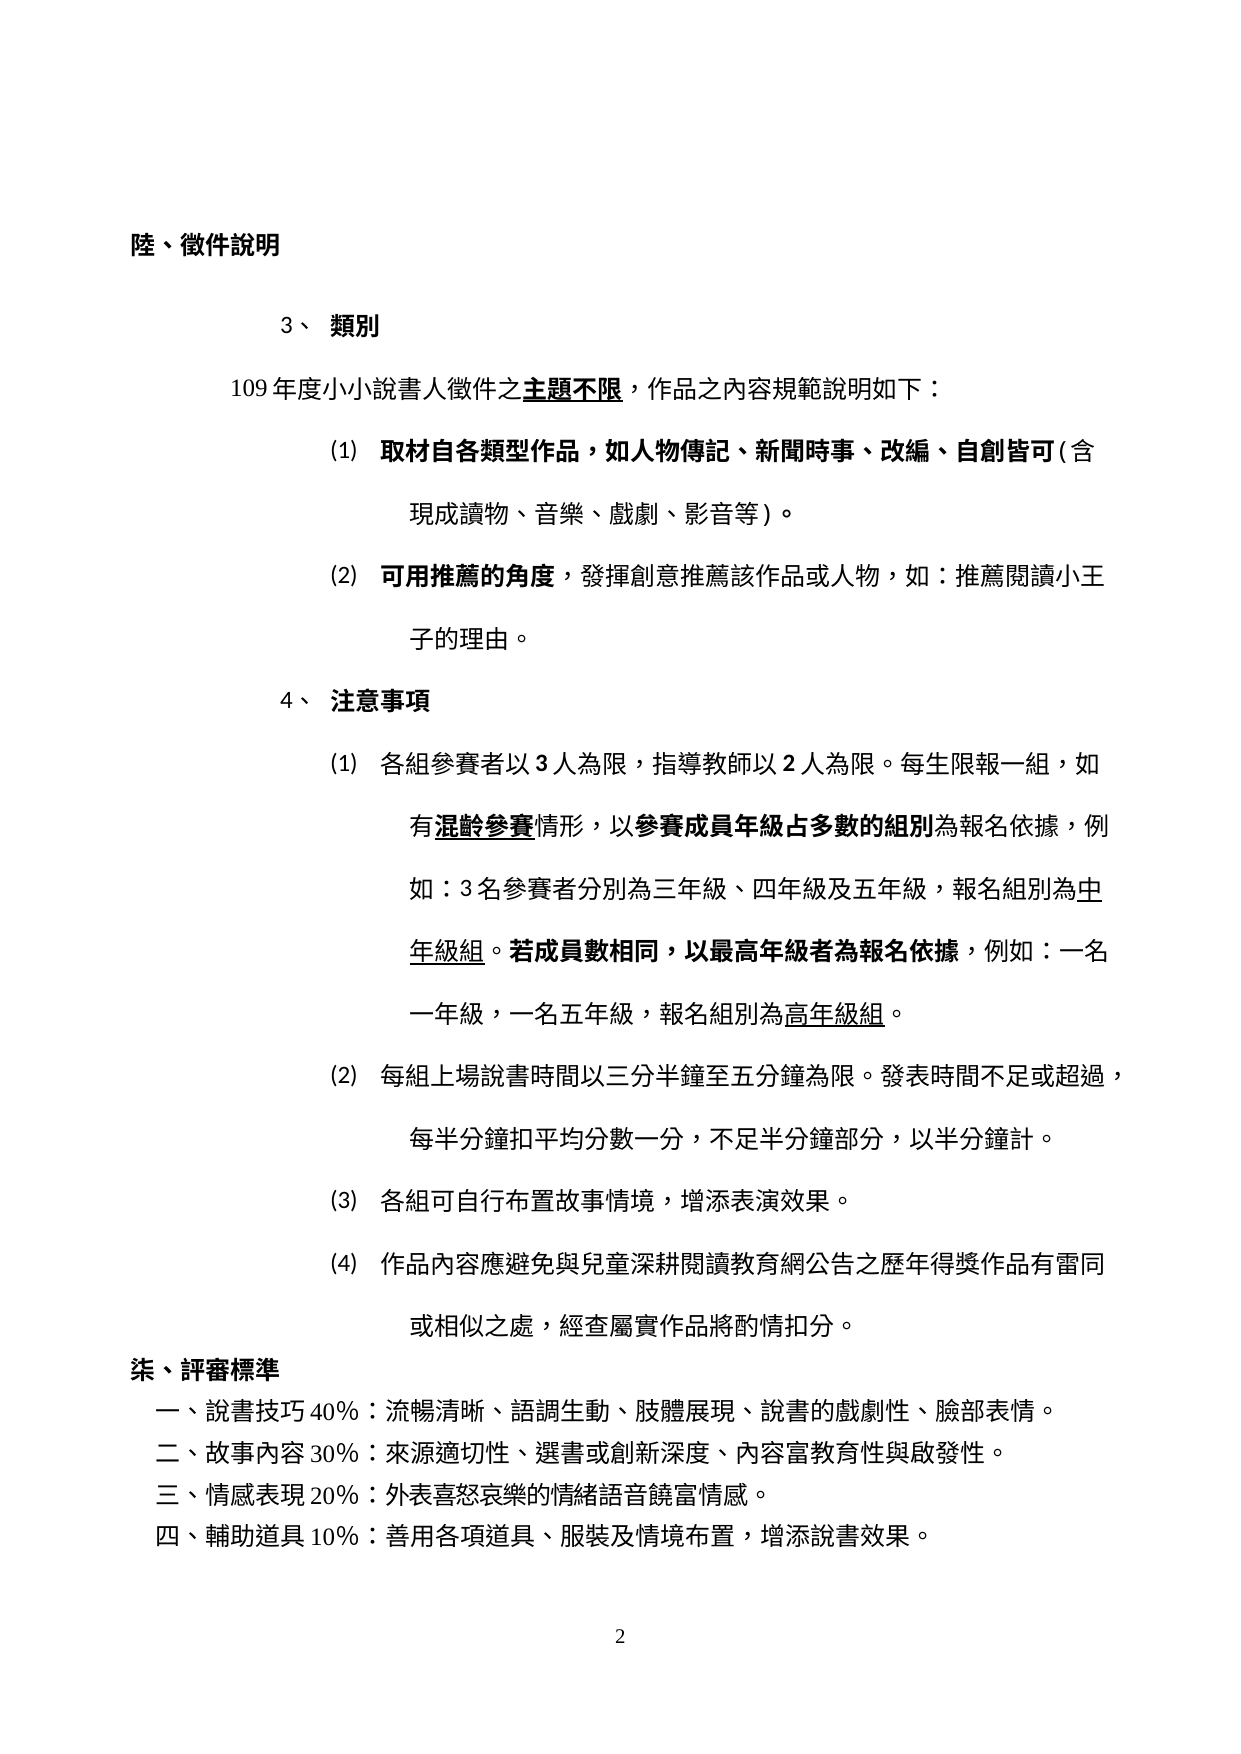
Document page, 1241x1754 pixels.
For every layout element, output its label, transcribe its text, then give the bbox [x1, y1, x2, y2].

text 柒、評審標準 [130, 1346, 1110, 1387]
list 可用推薦的角度，發揮創意推薦該作品或人物，如：推薦閱讀小王子的理由。 [330, 533, 1110, 658]
list 每組上場說書時間以三分半鐘至五分鐘為限。發表時間不足或超過，每半分鐘扣平均分數一分，不足半分鐘部分，以半分鐘計。 [330, 1033, 1110, 1158]
list 作品內容應避免與兒童深耕閱讀教育網公告之歷年得獎作品有雷同或相似之處，經查屬實作品將酌情扣分。 [330, 1221, 1110, 1346]
list 類別 [280, 283, 1110, 346]
text 二、故事內容30％：來源適切性、選書或創新深度、內容富教育性與啟發性。 [130, 1429, 1110, 1471]
list 注意事項 [280, 658, 1110, 721]
text 三、情感表現20％：外表喜怒哀樂的情緒語音饒富情感。 [130, 1471, 1110, 1512]
list 各組參賽者以3人為限，指導教師以2人為限。每生限報一組，如有混齡參賽情形，以參賽成員年級占多數的組別為報名依據，例如：3名參賽者分別為三年級、四年級及五年級，報名組別為中年級組。若成員數相同，以最高年級者為報名依據，例如：一名一年級，一名五年級，報名組別為高年級組。 [330, 721, 1110, 1033]
text 四、輔助道具10％：善用各項道具、服裝及情境布置，增添說書效果。 [130, 1512, 1110, 1554]
text 一、說書技巧40％：流暢清晰、語調生動、肢體展現、說書的戲劇性、臉部表情。 [130, 1387, 1110, 1429]
text 109年度小小說書人徵件之主題不限，作品之內容規範說明如下： [230, 346, 1110, 408]
list 取材自各類型作品，如人物傳記、新聞時事、改編、自創皆可(含現成讀物、音樂、戲劇、影音等)。 [330, 408, 1110, 533]
list 各組可自行布置故事情境，增添表演效果。 [330, 1158, 1110, 1221]
text 陸、徵件說明 [130, 221, 1110, 262]
